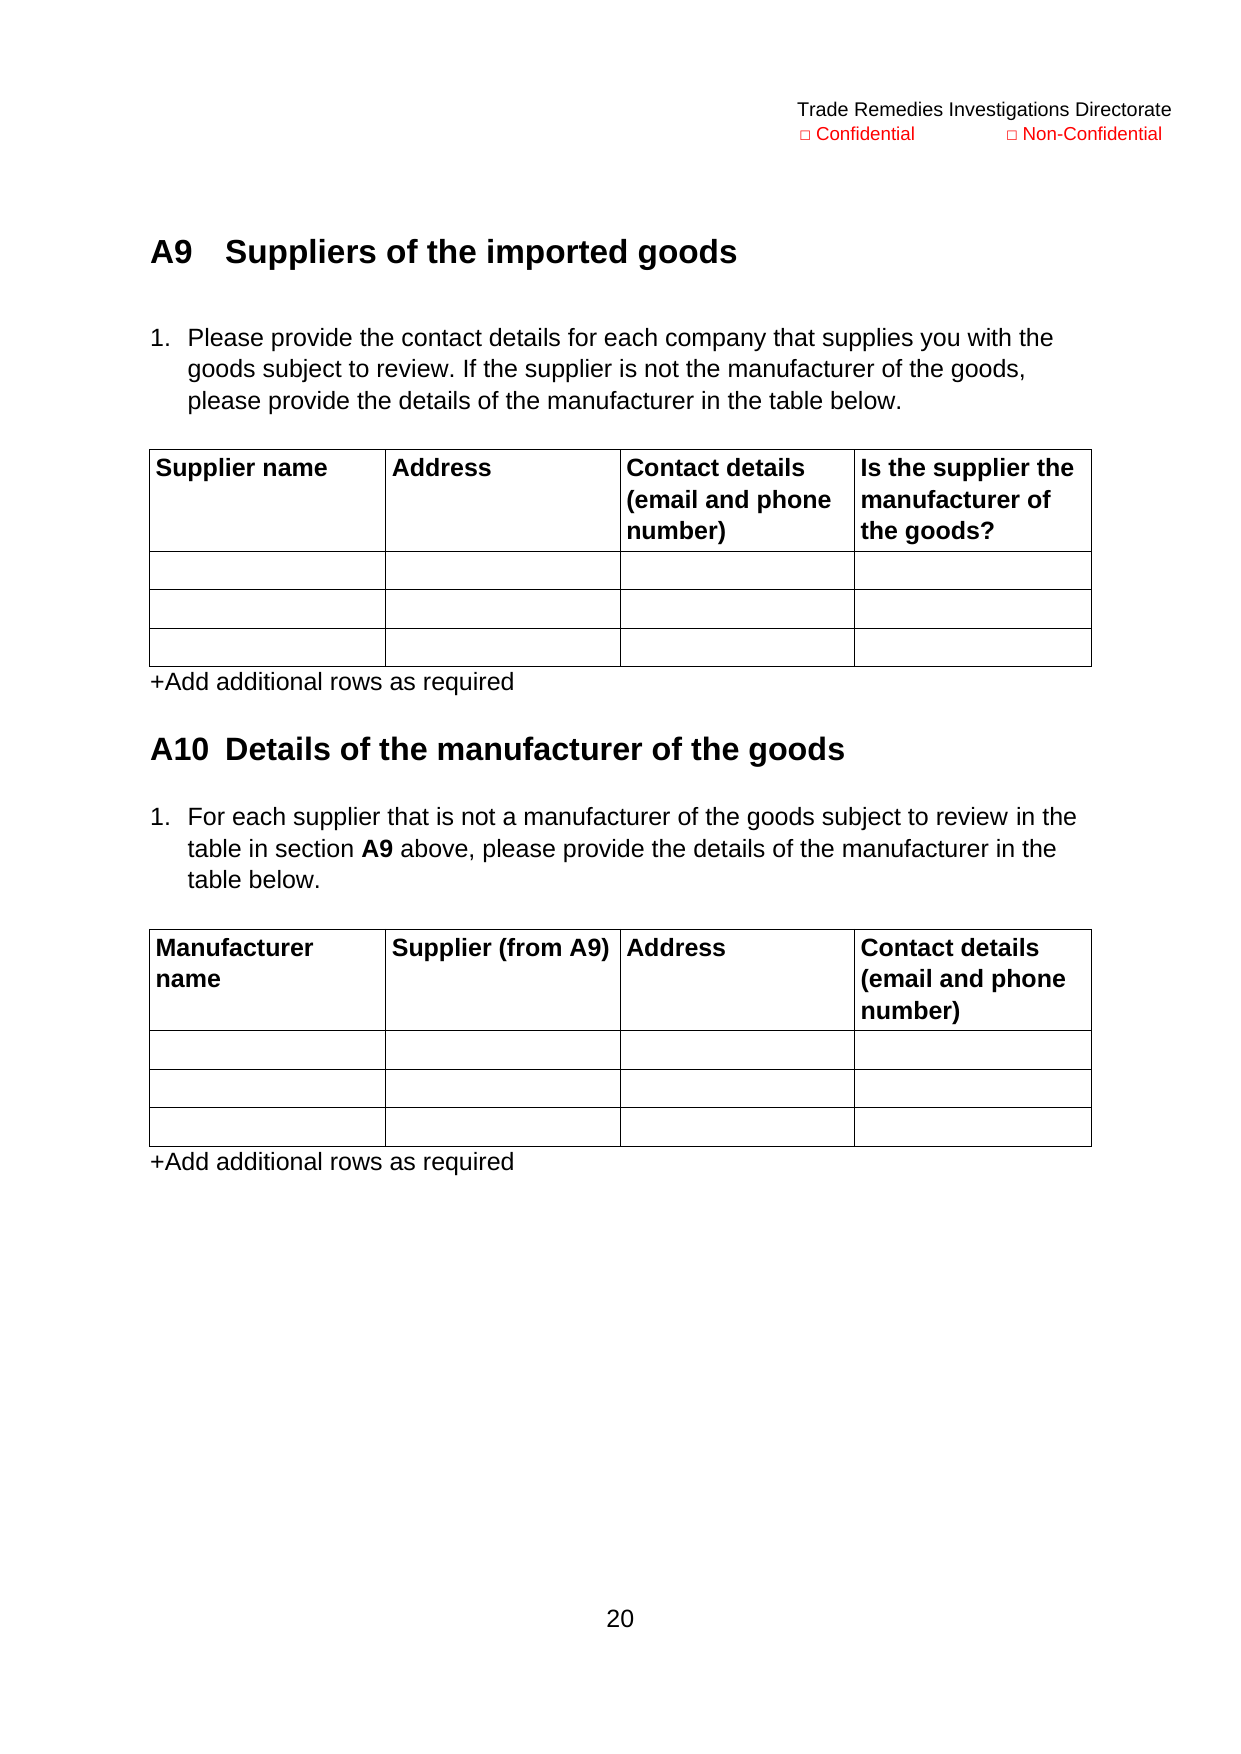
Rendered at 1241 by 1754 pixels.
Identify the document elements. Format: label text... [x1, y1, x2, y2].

table_cell [855, 1108, 1091, 1146]
table_cell [621, 1108, 854, 1146]
table_cell [855, 1031, 1091, 1069]
table_cell [621, 590, 854, 627]
table_cell [621, 1070, 854, 1107]
table_cell [855, 552, 1091, 589]
text A10 Details of the manufacturer of the goods [150, 730, 1090, 767]
table_header Contact details (email and phone number) [855, 930, 1091, 1030]
table_cell [386, 552, 620, 589]
table_cell [386, 1031, 620, 1069]
table_cell [621, 629, 854, 666]
list For each supplier that is not a manufacturer of the goods subject to review in the table in section A9 above, please provide the details of the manufacturer in the table below. [150, 802, 1090, 894]
table_header Contact details (email and phone number) [621, 450, 854, 551]
subtitle A9 Suppliers of the imported goods [150, 232, 1090, 271]
table_header Is the supplier the manufacturer of the goods? [855, 450, 1091, 551]
table_cell [855, 1070, 1091, 1107]
table_cell [386, 1070, 620, 1107]
table_cell [621, 552, 854, 589]
list Please provide the contact details for each company that supplies you with the goods subject to review. If the supplier is not the manufacturer of the goods, please provide the details of the manufacturer in the table below. [150, 323, 1090, 415]
table_header Supplier (from A9) [386, 930, 620, 1030]
table_cell [855, 629, 1091, 666]
table_header Address [386, 450, 620, 551]
text +Add additional rows as required [150, 1147, 1090, 1175]
table_header Manufacturer name [150, 930, 385, 1030]
table_cell [150, 552, 385, 589]
table_cell [386, 590, 620, 627]
table_cell [150, 629, 385, 666]
text +Add additional rows as required [150, 667, 1090, 696]
table_cell [386, 629, 620, 666]
table_cell [855, 590, 1091, 627]
table_cell [150, 590, 385, 627]
table_cell [621, 1031, 854, 1069]
table_cell [386, 1108, 620, 1146]
table_header Supplier name [150, 450, 385, 551]
table_cell [150, 1108, 385, 1146]
table_cell [150, 1070, 385, 1107]
table_header Address [621, 930, 854, 1030]
table_cell [150, 1031, 385, 1069]
